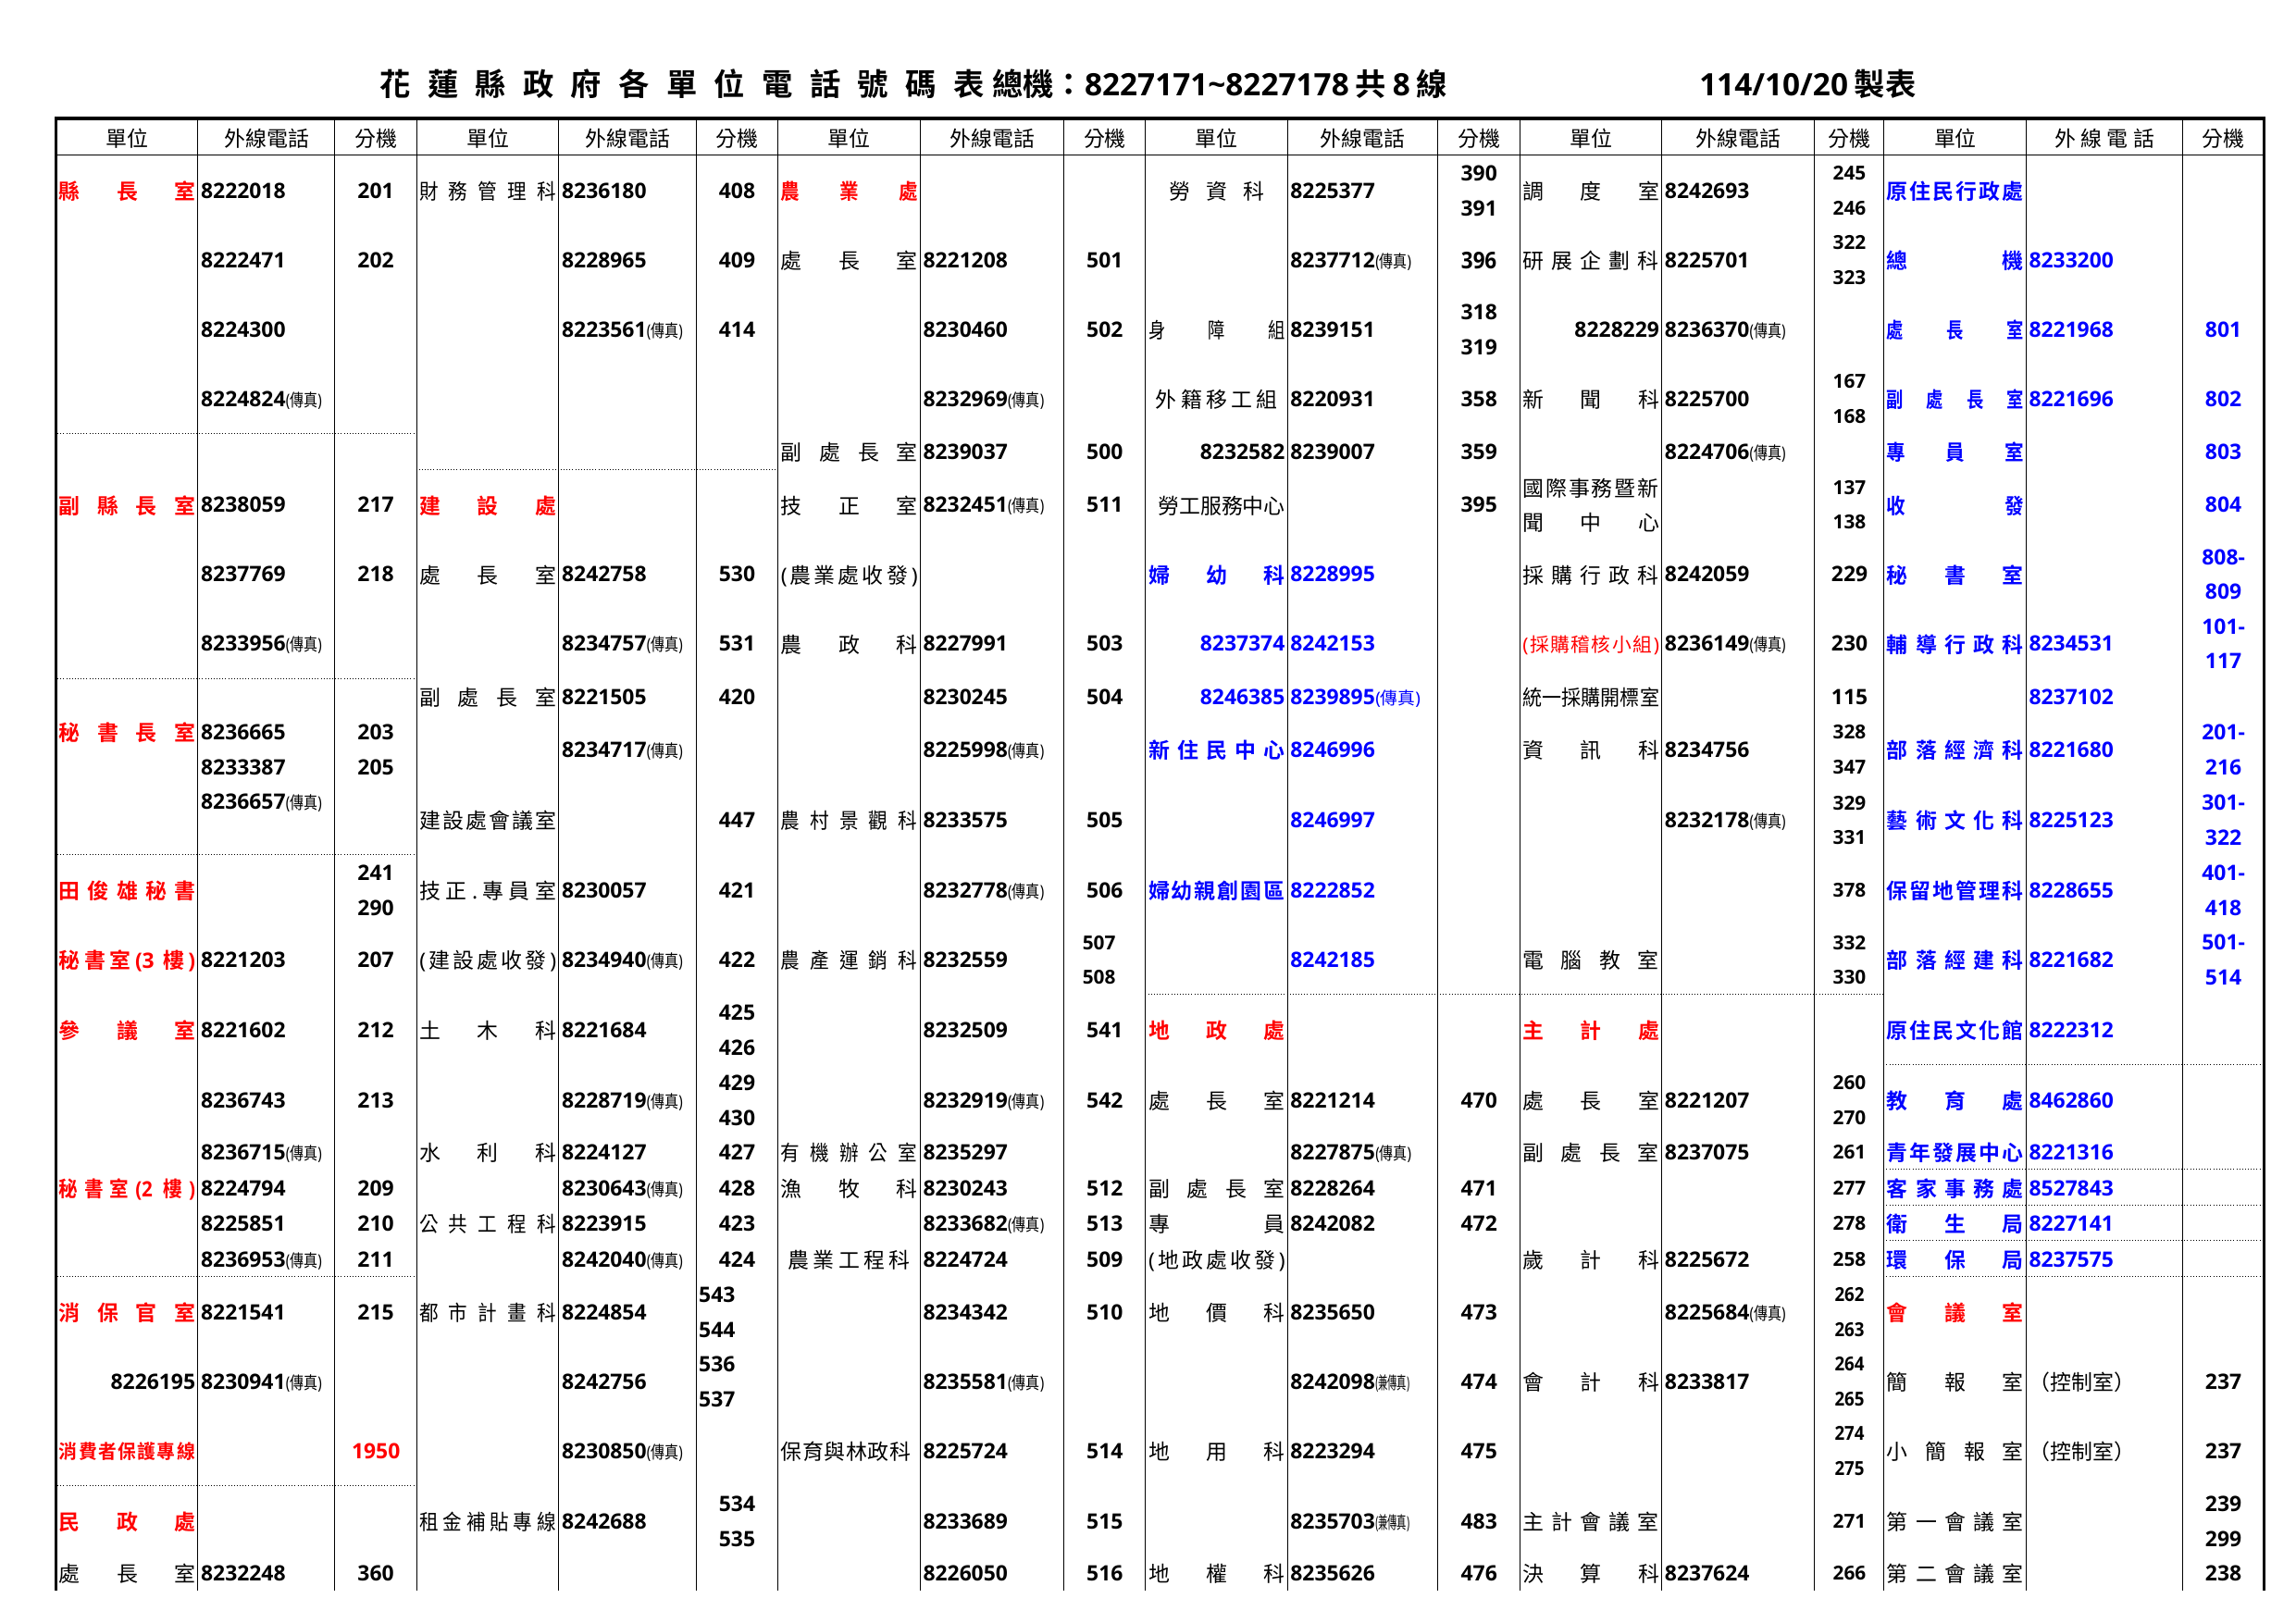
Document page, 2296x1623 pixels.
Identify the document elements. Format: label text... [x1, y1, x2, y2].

table_cell 8221208 [921, 225, 1063, 294]
table_cell 第二會議室 [1884, 1555, 2026, 1590]
table_cell 8228719(傳真) [559, 1064, 696, 1134]
table_cell 476 [1438, 1555, 1520, 1590]
table_cell [1146, 924, 1287, 994]
table_cell [778, 294, 920, 364]
table_cell [1815, 294, 1883, 364]
table_cell [1884, 678, 2026, 713]
table_cell [335, 1134, 416, 1169]
table_cell [1146, 784, 1287, 854]
table_cell 電腦教室 [1520, 924, 1661, 994]
table_cell [335, 364, 416, 433]
table_cell 8237712(傳真) [1288, 225, 1437, 294]
table_cell 8246385 [1146, 678, 1287, 713]
table_cell 研展企劃科 [1520, 225, 1661, 294]
table_cell 8235626 [1288, 1555, 1437, 1590]
table_cell [1288, 1240, 1437, 1276]
table_cell 218 [335, 539, 416, 609]
table_cell [335, 1346, 416, 1416]
table_cell 542 [1064, 1064, 1145, 1134]
table_cell [417, 225, 558, 294]
table_cell [198, 1485, 334, 1555]
table_cell (建設處收發) [417, 924, 558, 994]
table_cell [1438, 994, 1520, 1064]
table_cell [559, 433, 696, 469]
table_cell 8227991 [921, 609, 1063, 678]
table_cell 8234756 [1662, 713, 1814, 784]
table_cell 8224300 [198, 294, 334, 364]
table_cell 處長室 [778, 225, 920, 294]
table_cell [559, 469, 696, 539]
table_cell 8223294 [1288, 1416, 1437, 1485]
table_cell [335, 609, 416, 678]
table_cell 260 270 [1815, 1064, 1883, 1134]
table_cell [2183, 155, 2263, 225]
table_cell 統一採購開標室 [1520, 678, 1661, 713]
table_cell [1438, 678, 1520, 713]
table_cell [778, 854, 920, 924]
table_cell 地價科 [1146, 1276, 1287, 1346]
table_header 單位 [417, 120, 558, 155]
table_cell 8235650 [1288, 1276, 1437, 1346]
table_cell 8237769 [198, 539, 334, 609]
table_cell [417, 1240, 558, 1276]
table_cell 264 265 [1815, 1346, 1883, 1416]
table_cell 8242153 [1288, 609, 1437, 678]
table_cell 8225700 [1662, 364, 1814, 433]
table_cell 360 [335, 1555, 416, 1590]
table_cell [697, 364, 777, 433]
table_cell [1064, 539, 1145, 609]
table_cell （控制室） [2027, 1416, 2182, 1485]
table_cell 8224794 [198, 1169, 334, 1205]
table_header 外線電話 [2027, 120, 2182, 155]
table_cell 8236665 8233387 8236657(傳真) [198, 678, 334, 854]
table_cell 身障組 [1146, 294, 1287, 364]
table_cell 8221682 [2027, 924, 2182, 994]
table_header 單位 [1520, 120, 1661, 155]
table_cell 調度室 [1520, 155, 1661, 225]
table_cell 8237102 [2027, 678, 2182, 713]
table_cell [1662, 1485, 1814, 1555]
table_cell [335, 433, 416, 469]
table_cell [57, 1240, 197, 1276]
table_cell 471 [1438, 1169, 1520, 1205]
table_cell 8222312 [2027, 994, 2182, 1064]
table_header 單位 [1146, 120, 1287, 155]
table_cell 農政科 [778, 609, 920, 678]
table_cell [1520, 854, 1661, 924]
table_cell [2027, 539, 2182, 609]
table_cell [2183, 1064, 2263, 1134]
table_cell [1064, 1346, 1145, 1416]
table_cell [1438, 713, 1520, 784]
table_cell 租金補貼專線 [417, 1485, 558, 1555]
table_cell 建設處會議室 [417, 784, 558, 854]
table_cell 副處長室 [1520, 1134, 1661, 1169]
table_cell [697, 1416, 777, 1485]
table_cell [57, 609, 197, 678]
table_cell 秘書室 [1884, 539, 2026, 609]
table_cell [1146, 225, 1287, 294]
table_cell 8225123 [2027, 784, 2182, 854]
table_cell 輔導行政科 [1884, 609, 2026, 678]
table_cell 8227875(傳真) [1288, 1134, 1437, 1169]
table_cell 8236180 [559, 155, 696, 225]
table_cell 8233817 [1662, 1346, 1814, 1416]
table_cell 414 [697, 294, 777, 364]
table_cell 8228229 [1520, 294, 1661, 364]
table_cell [697, 469, 777, 539]
table_cell 472 [1438, 1205, 1520, 1240]
table_cell 209 [335, 1169, 416, 1205]
table_cell 423 [697, 1205, 777, 1240]
table_cell 420 [697, 678, 777, 713]
table_cell 小簡報室 [1884, 1416, 2026, 1485]
table_cell 237 [2183, 1416, 2263, 1485]
table_cell 有機辦公室 [778, 1134, 920, 1169]
table_cell 消費者保護專線 [57, 1416, 197, 1485]
table_cell [2183, 1134, 2263, 1169]
table_cell [57, 1205, 197, 1240]
table_cell 8242059 [1662, 539, 1814, 609]
table_cell 8224127 [559, 1134, 696, 1169]
table_cell 處長室 [1884, 294, 2026, 364]
table_cell 318 319 [1438, 294, 1520, 364]
table_cell 8234757(傳真) [559, 609, 696, 678]
table_cell [1662, 1169, 1814, 1205]
table_cell 378 [1815, 854, 1883, 924]
table_cell 秘書室(2樓) [57, 1169, 197, 1205]
table_cell [778, 1276, 920, 1346]
table_cell 土木科 [417, 994, 558, 1064]
table_cell 396 [1438, 225, 1520, 294]
table_cell 8221207 [1662, 1064, 1814, 1134]
table_cell 8242688 [559, 1485, 696, 1555]
table_cell 原住民行政處 [1884, 155, 2026, 225]
table_cell 收發 [1884, 469, 2026, 539]
table_cell 8227141 [2027, 1205, 2182, 1240]
table_cell [417, 364, 558, 433]
table_cell 8237075 [1662, 1134, 1814, 1169]
table_cell 8226050 [921, 1555, 1063, 1590]
table_cell [57, 364, 197, 433]
table_cell 國際事務暨新聞中心 [1520, 469, 1661, 539]
table_cell 804 [2183, 469, 2263, 539]
table_cell [1438, 1240, 1520, 1276]
table_cell 保育與林政科 [778, 1416, 920, 1485]
table_cell 8225377 [1288, 155, 1437, 225]
table_cell 8235581(傳真) [921, 1346, 1063, 1416]
table_cell [335, 294, 416, 364]
table_cell [1662, 469, 1814, 539]
table_cell 274 275 [1815, 1416, 1883, 1485]
table_cell 8233956(傳真) [198, 609, 334, 678]
table_cell [2027, 433, 2182, 469]
table_cell 422 [697, 924, 777, 994]
table_cell 201-216 [2183, 713, 2263, 784]
table_cell 副縣長室 [57, 469, 197, 539]
table_header 外線電話 [1288, 120, 1437, 155]
table_cell 8221505 [559, 678, 696, 713]
table_cell 8242082 [1288, 1205, 1437, 1240]
table_cell 8527843 [2027, 1169, 2182, 1205]
table_cell [417, 1416, 558, 1485]
table_cell 保留地管理科 [1884, 854, 2026, 924]
table_cell [1520, 1416, 1661, 1485]
table_cell 衛生局 [1884, 1205, 2026, 1240]
table_cell 秘書長室 [57, 678, 197, 854]
table_cell 262 263 [1815, 1276, 1883, 1346]
table_cell 8228965 [559, 225, 696, 294]
table_cell 勞工服務中心 [1146, 469, 1287, 539]
table_cell 475 [1438, 1416, 1520, 1485]
table_cell 8223915 [559, 1205, 696, 1240]
table_cell 主計會議室 [1520, 1485, 1661, 1555]
table_cell 8237374 [1146, 609, 1287, 678]
table_cell 301-322 [2183, 784, 2263, 854]
table_cell 8234342 [921, 1276, 1063, 1346]
table_cell [57, 433, 197, 469]
table_header 分機 [335, 120, 416, 155]
table_cell 8236370(傳真) [1662, 294, 1814, 364]
table_cell 514 [1064, 1416, 1145, 1485]
table_cell 資訊科 [1520, 713, 1661, 784]
table_cell [417, 1555, 558, 1590]
table_cell 230 [1815, 609, 1883, 678]
table_cell 1950 [335, 1416, 416, 1485]
table_cell [1288, 994, 1437, 1064]
table_cell 238 [2183, 1555, 2263, 1590]
table_cell 8230057 [559, 854, 696, 924]
table_cell [57, 294, 197, 364]
table_header 外線電話 [198, 120, 334, 155]
table_cell 474 [1438, 1346, 1520, 1416]
table_cell [1662, 678, 1814, 713]
table_cell 8224706(傳真) [1662, 433, 1814, 469]
table_cell 參議室 [57, 994, 197, 1064]
table_cell 359 [1438, 433, 1520, 469]
table_cell [559, 1555, 696, 1590]
table_cell [2027, 1276, 2182, 1346]
table_cell [198, 433, 334, 469]
table_cell 客家事務處 [1884, 1169, 2026, 1205]
table_cell 教育處 [1884, 1064, 2026, 1134]
table_cell [2183, 1169, 2263, 1205]
table_cell 390 391 [1438, 155, 1520, 225]
table_cell 531 [697, 609, 777, 678]
table_cell 新聞科 [1520, 364, 1661, 433]
table_cell [1815, 994, 1883, 1064]
table_cell 421 [697, 854, 777, 924]
table_cell [2183, 1276, 2263, 1346]
table_cell 329 331 [1815, 784, 1883, 854]
table_cell [1288, 469, 1437, 539]
table_cell [1064, 713, 1145, 784]
table_cell [417, 609, 558, 678]
table_cell 8223561(傳真) [559, 294, 696, 364]
table_header 分機 [2183, 120, 2263, 155]
table_cell 處長室 [1146, 1064, 1287, 1134]
table_cell 婦幼親創園區 [1146, 854, 1287, 924]
table_header 外線電話 [1662, 120, 1814, 155]
table_cell [2183, 225, 2263, 294]
table_cell 8232969(傳真) [921, 364, 1063, 433]
table_cell （控制室） [2027, 1346, 2182, 1416]
table_cell 外籍移工組 [1146, 364, 1287, 433]
table_cell [1520, 1205, 1661, 1240]
table_cell [697, 1555, 777, 1590]
table_cell [335, 1485, 416, 1555]
table_cell 505 [1064, 784, 1145, 854]
table_cell 總機 [1884, 225, 2026, 294]
table_cell [417, 433, 558, 469]
table_cell 425 426 [697, 994, 777, 1064]
table_cell [1662, 1416, 1814, 1485]
table_cell 447 [697, 784, 777, 854]
table_cell [1438, 924, 1520, 994]
table_cell [1146, 1134, 1287, 1169]
table_cell 271 [1815, 1485, 1883, 1555]
table_cell 原住民文化館 [1884, 994, 2026, 1064]
table_cell 211 [335, 1240, 416, 1276]
table_cell 8238059 [198, 469, 334, 539]
table_cell [2183, 994, 2263, 1064]
table_cell 215 [335, 1276, 416, 1346]
table_cell 534 535 [697, 1485, 777, 1555]
table_cell [921, 539, 1063, 609]
table_cell 201 [335, 155, 416, 225]
table_cell 507 508 [1064, 924, 1145, 994]
table_cell 地政處 [1146, 994, 1287, 1064]
table_cell [1064, 364, 1145, 433]
table_cell [2183, 1240, 2263, 1276]
table_cell 541 [1064, 994, 1145, 1064]
table_cell 農業處 [778, 155, 920, 225]
table_cell [778, 1346, 920, 1416]
table_cell [778, 1064, 920, 1134]
table_cell 8220931 [1288, 364, 1437, 433]
table_header 外線電話 [921, 120, 1063, 155]
table_cell [2027, 1555, 2182, 1590]
table_cell 婦幼科 [1146, 539, 1287, 609]
table_cell 部落經建科 [1884, 924, 2026, 994]
table_cell (地政處收發) [1146, 1240, 1287, 1276]
table_cell 328 347 [1815, 713, 1883, 784]
table_cell 民政處 [57, 1485, 197, 1555]
table_cell 8232559 [921, 924, 1063, 994]
table_cell 213 [335, 1064, 416, 1134]
table_cell 424 [697, 1240, 777, 1276]
table_cell 部落經濟科 [1884, 713, 2026, 784]
table_cell 副處長室 [1146, 1169, 1287, 1205]
table_cell 8237624 [1662, 1555, 1814, 1590]
table_cell 8235703(兼傳真) [1288, 1485, 1437, 1555]
table_cell 501 [1064, 225, 1145, 294]
table_cell 農產運銷科 [778, 924, 920, 994]
table_cell [1146, 1346, 1287, 1416]
table_cell 水利科 [417, 1134, 558, 1169]
table_header 分機 [1064, 120, 1145, 155]
table_cell 8236743 [198, 1064, 334, 1134]
table_cell 8221316 [2027, 1134, 2182, 1169]
table_cell 115 [1815, 678, 1883, 713]
table_cell 8233682(傳真) [921, 1205, 1063, 1240]
table_cell 專員 [1146, 1205, 1287, 1240]
table_cell [417, 1064, 558, 1134]
table_cell 8234531 [2027, 609, 2182, 678]
table_cell 8225701 [1662, 225, 1814, 294]
text 花蓮縣政府各單位電話號碼表 總機：8227171~8227178共8線 114/10/20製表 [38, 47, 2257, 117]
table_cell 8230243 [921, 1169, 1063, 1205]
table_cell [697, 433, 777, 469]
table_cell [1520, 1169, 1661, 1205]
table_cell 229 [1815, 539, 1883, 609]
table_cell 8228264 [1288, 1169, 1437, 1205]
table_cell 217 [335, 469, 416, 539]
table_cell (農業處收發) [778, 539, 920, 609]
table_cell 504 [1064, 678, 1145, 713]
table_cell 515 [1064, 1485, 1145, 1555]
table_cell 8232248 [198, 1555, 334, 1590]
table_cell 8221680 [2027, 713, 2182, 784]
table_cell 530 [697, 539, 777, 609]
table_cell 農村景觀科 [778, 784, 920, 854]
table_cell 332 330 [1815, 924, 1883, 994]
table_cell 8232582 [1146, 433, 1287, 469]
table_cell (採購稽核小組) [1520, 609, 1661, 678]
table_cell 8225724 [921, 1416, 1063, 1485]
table_cell 田俊雄秘書 [57, 854, 197, 924]
table_cell [2183, 678, 2263, 713]
table_cell [559, 784, 696, 854]
table_cell 秘書室(3樓) [57, 924, 197, 994]
table_cell 510 [1064, 1276, 1145, 1346]
table_cell 802 [2183, 364, 2263, 433]
table_cell 8225684(傳真) [1662, 1276, 1814, 1346]
table_cell 8230245 [921, 678, 1063, 713]
table_cell 消保官室 [57, 1276, 197, 1346]
table_cell [1146, 1485, 1287, 1555]
table_cell 202 [335, 225, 416, 294]
table_cell 地權科 [1146, 1555, 1287, 1590]
table_cell 8228655 [2027, 854, 2182, 924]
table_cell [559, 364, 696, 433]
table_cell 470 [1438, 1064, 1520, 1134]
table_cell 第一會議室 [1884, 1485, 2026, 1555]
table_cell 建設處 [417, 469, 558, 539]
table_cell [778, 364, 920, 433]
table_cell 簡報室 [1884, 1346, 2026, 1416]
table_cell 8225998(傳真) [921, 713, 1063, 784]
table_cell 8222852 [1288, 854, 1437, 924]
table_cell [697, 713, 777, 784]
table_cell 環保局 [1884, 1240, 2026, 1276]
table_cell 210 [335, 1205, 416, 1240]
table_cell 473 [1438, 1276, 1520, 1346]
table_header 分機 [697, 120, 777, 155]
table_header 單位 [57, 120, 197, 155]
table_cell 8242756 [559, 1346, 696, 1416]
table_cell 8221684 [559, 994, 696, 1064]
table_cell 137 138 [1815, 469, 1883, 539]
table_cell [2183, 1205, 2263, 1240]
table_cell 803 [2183, 433, 2263, 469]
table_cell 處長室 [57, 1555, 197, 1590]
table_cell 8235297 [921, 1134, 1063, 1169]
table_cell 101-117 [2183, 609, 2263, 678]
table_cell 8232919(傳真) [921, 1064, 1063, 1134]
table_header 分機 [1438, 120, 1520, 155]
table_cell 8234717(傳真) [559, 713, 696, 784]
table_cell 401-418 [2183, 854, 2263, 924]
table_cell [1438, 609, 1520, 678]
table_cell 429 430 [697, 1064, 777, 1134]
table_cell 處長室 [1520, 1064, 1661, 1134]
table_cell 808-809 [2183, 539, 2263, 609]
table_cell [1438, 784, 1520, 854]
table_cell 8233575 [921, 784, 1063, 854]
table_cell 8246996 [1288, 713, 1437, 784]
table_cell 8230643(傳真) [559, 1169, 696, 1205]
table_cell 8242693 [1662, 155, 1814, 225]
table_cell 主計處 [1520, 994, 1661, 1064]
table_cell 207 [335, 924, 416, 994]
table_cell 8224854 [559, 1276, 696, 1346]
table_cell 8246997 [1288, 784, 1437, 854]
table_cell 322 323 [1815, 225, 1883, 294]
table_cell 8230460 [921, 294, 1063, 364]
table_cell 408 [697, 155, 777, 225]
table_cell 8242040(傳真) [559, 1240, 696, 1276]
table_cell 8221696 [2027, 364, 2182, 433]
table_cell 801 [2183, 294, 2263, 364]
table_cell 241 290 [335, 854, 416, 924]
table_cell 506 [1064, 854, 1145, 924]
table_cell 239 299 [2183, 1485, 2263, 1555]
table_cell 8239037 [921, 433, 1063, 469]
table_cell 8239151 [1288, 294, 1437, 364]
table_cell [1520, 1276, 1661, 1346]
table_cell 8225851 [198, 1205, 334, 1240]
table_cell 8233689 [921, 1485, 1063, 1555]
table_cell [57, 225, 197, 294]
table_cell 8236149(傳真) [1662, 609, 1814, 678]
table_cell [57, 1134, 197, 1169]
table_cell [1662, 924, 1814, 994]
table_cell 503 [1064, 609, 1145, 678]
table_cell 536 537 [697, 1346, 777, 1416]
table_cell 203 205 [335, 678, 416, 854]
table_cell [778, 1205, 920, 1240]
table_cell [1438, 854, 1520, 924]
table_cell [1438, 1134, 1520, 1169]
table_cell 8239895(傳真) [1288, 678, 1437, 713]
table_header 外線電話 [559, 120, 696, 155]
table_cell 8233200 [2027, 225, 2182, 294]
table_cell [1438, 539, 1520, 609]
table_cell 專員室 [1884, 433, 2026, 469]
table_cell 8232509 [921, 994, 1063, 1064]
table_cell [778, 1485, 920, 1555]
table_cell 266 [1815, 1555, 1883, 1590]
table_cell 512 [1064, 1169, 1145, 1205]
table_cell 歲計科 [1520, 1240, 1661, 1276]
table_cell 8225672 [1662, 1240, 1814, 1276]
table_cell [2027, 155, 2182, 225]
table_cell 167 168 [1815, 364, 1883, 433]
table_cell 會議室 [1884, 1276, 2026, 1346]
table_cell 副處長室 [1884, 364, 2026, 433]
table_cell 8221541 [198, 1276, 334, 1346]
table_cell 技正室 [778, 469, 920, 539]
table_cell 212 [335, 994, 416, 1064]
table_cell [417, 713, 558, 784]
table_cell 農業工程科 [778, 1240, 920, 1276]
table_cell 8242185 [1288, 924, 1437, 994]
table_cell 245 246 [1815, 155, 1883, 225]
table_cell 8221203 [198, 924, 334, 994]
table_cell 地用科 [1146, 1416, 1287, 1485]
table_cell 8237575 [2027, 1240, 2182, 1276]
table_cell 427 [697, 1134, 777, 1169]
table_cell 8236715(傳真) [198, 1134, 334, 1169]
table_cell 8222471 [198, 225, 334, 294]
table_cell 縣長室 [57, 155, 197, 225]
table_cell 處長室 [417, 539, 558, 609]
table_cell [1815, 433, 1883, 469]
table_cell 8230941(傳真) [198, 1346, 334, 1416]
table_cell 278 [1815, 1205, 1883, 1240]
table_cell [1064, 1134, 1145, 1169]
table_cell 8232778(傳真) [921, 854, 1063, 924]
table_cell [778, 1555, 920, 1590]
table_header 分機 [1815, 120, 1883, 155]
table_cell [417, 294, 558, 364]
table_cell 8242098(兼傳真) [1288, 1346, 1437, 1416]
table_cell 8242758 [559, 539, 696, 609]
table_cell 8221968 [2027, 294, 2182, 364]
table_cell 8239007 [1288, 433, 1437, 469]
table_cell 技正.專員室 [417, 854, 558, 924]
table_cell 8236953(傳真) [198, 1240, 334, 1276]
table_header 單位 [778, 120, 920, 155]
table_cell 8234940(傳真) [559, 924, 696, 994]
table_cell 8221602 [198, 994, 334, 1064]
table_cell [778, 994, 920, 1064]
table_cell 會計科 [1520, 1346, 1661, 1416]
table_cell [417, 1346, 558, 1416]
table_cell 237 [2183, 1346, 2263, 1416]
table_cell 8228995 [1288, 539, 1437, 609]
table_cell [2027, 1485, 2182, 1555]
table_cell 採購行政科 [1520, 539, 1661, 609]
table_cell [921, 155, 1063, 225]
table_cell 409 [697, 225, 777, 294]
table_cell [198, 1416, 334, 1485]
table_cell 8232178(傳真) [1662, 784, 1814, 854]
table_cell 漁牧科 [778, 1169, 920, 1205]
table_cell 277 [1815, 1169, 1883, 1205]
table_cell 藝術文化科 [1884, 784, 2026, 854]
table_cell [1662, 854, 1814, 924]
table_cell 財務管理科 [417, 155, 558, 225]
table_header 單位 [1884, 120, 2026, 155]
table_cell 483 [1438, 1485, 1520, 1555]
table_cell 決算科 [1520, 1555, 1661, 1590]
table_cell 395 [1438, 469, 1520, 539]
table_cell 543 544 [697, 1276, 777, 1346]
table_cell 509 [1064, 1240, 1145, 1276]
table_cell [778, 678, 920, 713]
table_cell [1662, 1205, 1814, 1240]
table_cell 513 [1064, 1205, 1145, 1240]
table_cell 都市計畫科 [417, 1276, 558, 1346]
table_cell 8230850(傳真) [559, 1416, 696, 1485]
table_cell 501-514 [2183, 924, 2263, 994]
table_cell 258 [1815, 1240, 1883, 1276]
table_cell [198, 854, 334, 924]
table_cell [2027, 469, 2182, 539]
table_cell 勞資科 [1146, 155, 1287, 225]
table_cell 261 [1815, 1134, 1883, 1169]
table_cell [1662, 994, 1814, 1064]
table_cell 公共工程科 [417, 1205, 558, 1240]
table_cell [1520, 433, 1661, 469]
table_cell 8462860 [2027, 1064, 2182, 1134]
table_cell 8222018 [198, 155, 334, 225]
table_cell 500 [1064, 433, 1145, 469]
table_cell [778, 713, 920, 784]
table_cell 511 [1064, 469, 1145, 539]
table_cell 副處長室 [417, 678, 558, 713]
table_cell [57, 1064, 197, 1134]
table_cell 8232451(傳真) [921, 469, 1063, 539]
table_cell 502 [1064, 294, 1145, 364]
table_cell [1520, 784, 1661, 854]
table_cell [1064, 155, 1145, 225]
table_cell [417, 1169, 558, 1205]
table_cell 358 [1438, 364, 1520, 433]
table_cell 428 [697, 1169, 777, 1205]
table_cell 8224824(傳真) [198, 364, 334, 433]
table_cell 副處長室 [778, 433, 920, 469]
table_cell 8221214 [1288, 1064, 1437, 1134]
table_cell 新住民中心 [1146, 713, 1287, 784]
table_cell [57, 539, 197, 609]
table_cell 8226195 [57, 1346, 197, 1416]
table_cell 8224724 [921, 1240, 1063, 1276]
table_cell 青年發展中心 [1884, 1134, 2026, 1169]
table_cell 516 [1064, 1555, 1145, 1590]
